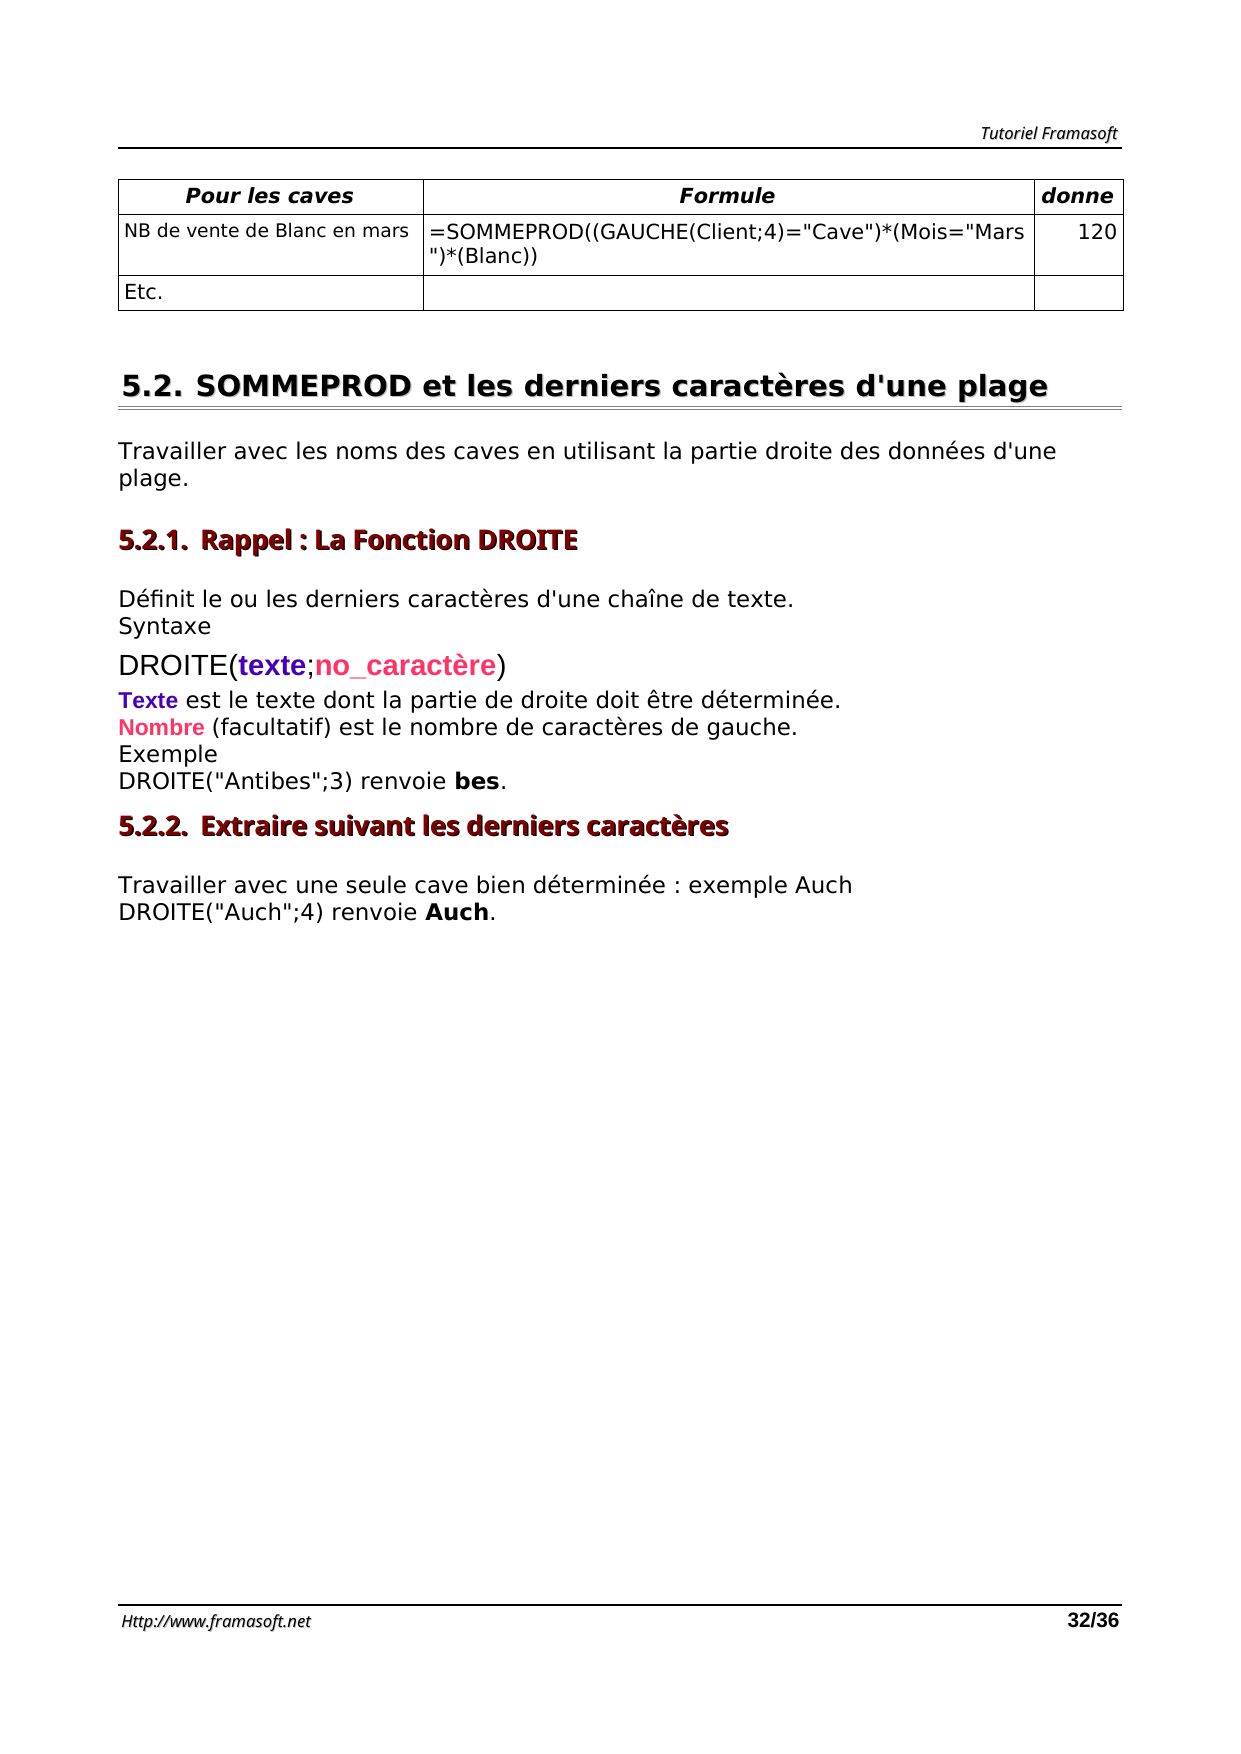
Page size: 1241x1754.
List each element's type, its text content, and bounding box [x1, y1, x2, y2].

table_cell =SOMMEPROD((GAUCHE(Client;4)="Cave")*(Mois="Mars")*(Blanc)) [424, 215, 1034, 274]
text Texte est le texte dont la partie de droite doit être déterminée. [118, 688, 1122, 714]
text DROITE("Antibes";3) renvoie bes. [118, 768, 1122, 795]
subtitle Rappel : La Fonction DROITE [118, 521, 1122, 557]
text Nombre (facultatif) est le nombre de caractères de gauche. [118, 714, 1122, 741]
table_cell [424, 276, 1034, 310]
text Syntaxe [118, 613, 1122, 640]
text Travailler avec les noms des caves en utilisant la partie droite des données d'une plage. [118, 438, 1122, 491]
table_cell NB de vente de Blanc en mars [119, 215, 423, 274]
text Exemple [118, 741, 1122, 768]
subtitle SOMMEPROD et les derniers caractères d'une plage [118, 366, 1122, 406]
table_header donne [1035, 180, 1123, 214]
text Travailler avec une seule cave bien déterminée : exemple Auch DROITE("Auch";4) renvoie Auch. [118, 872, 1122, 926]
subtitle Extraire suivant les derniers caractères [118, 806, 1122, 843]
table_cell [1035, 276, 1123, 310]
text DROITE(texte;no_caractère) [118, 649, 1122, 682]
text Définit le ou les derniers caractères d'une chaîne de texte. [118, 587, 1122, 613]
table_header Pour les caves [119, 180, 423, 214]
table_cell 120 [1035, 215, 1123, 274]
table_cell Etc. [119, 276, 423, 310]
table_header Formule [424, 180, 1034, 214]
